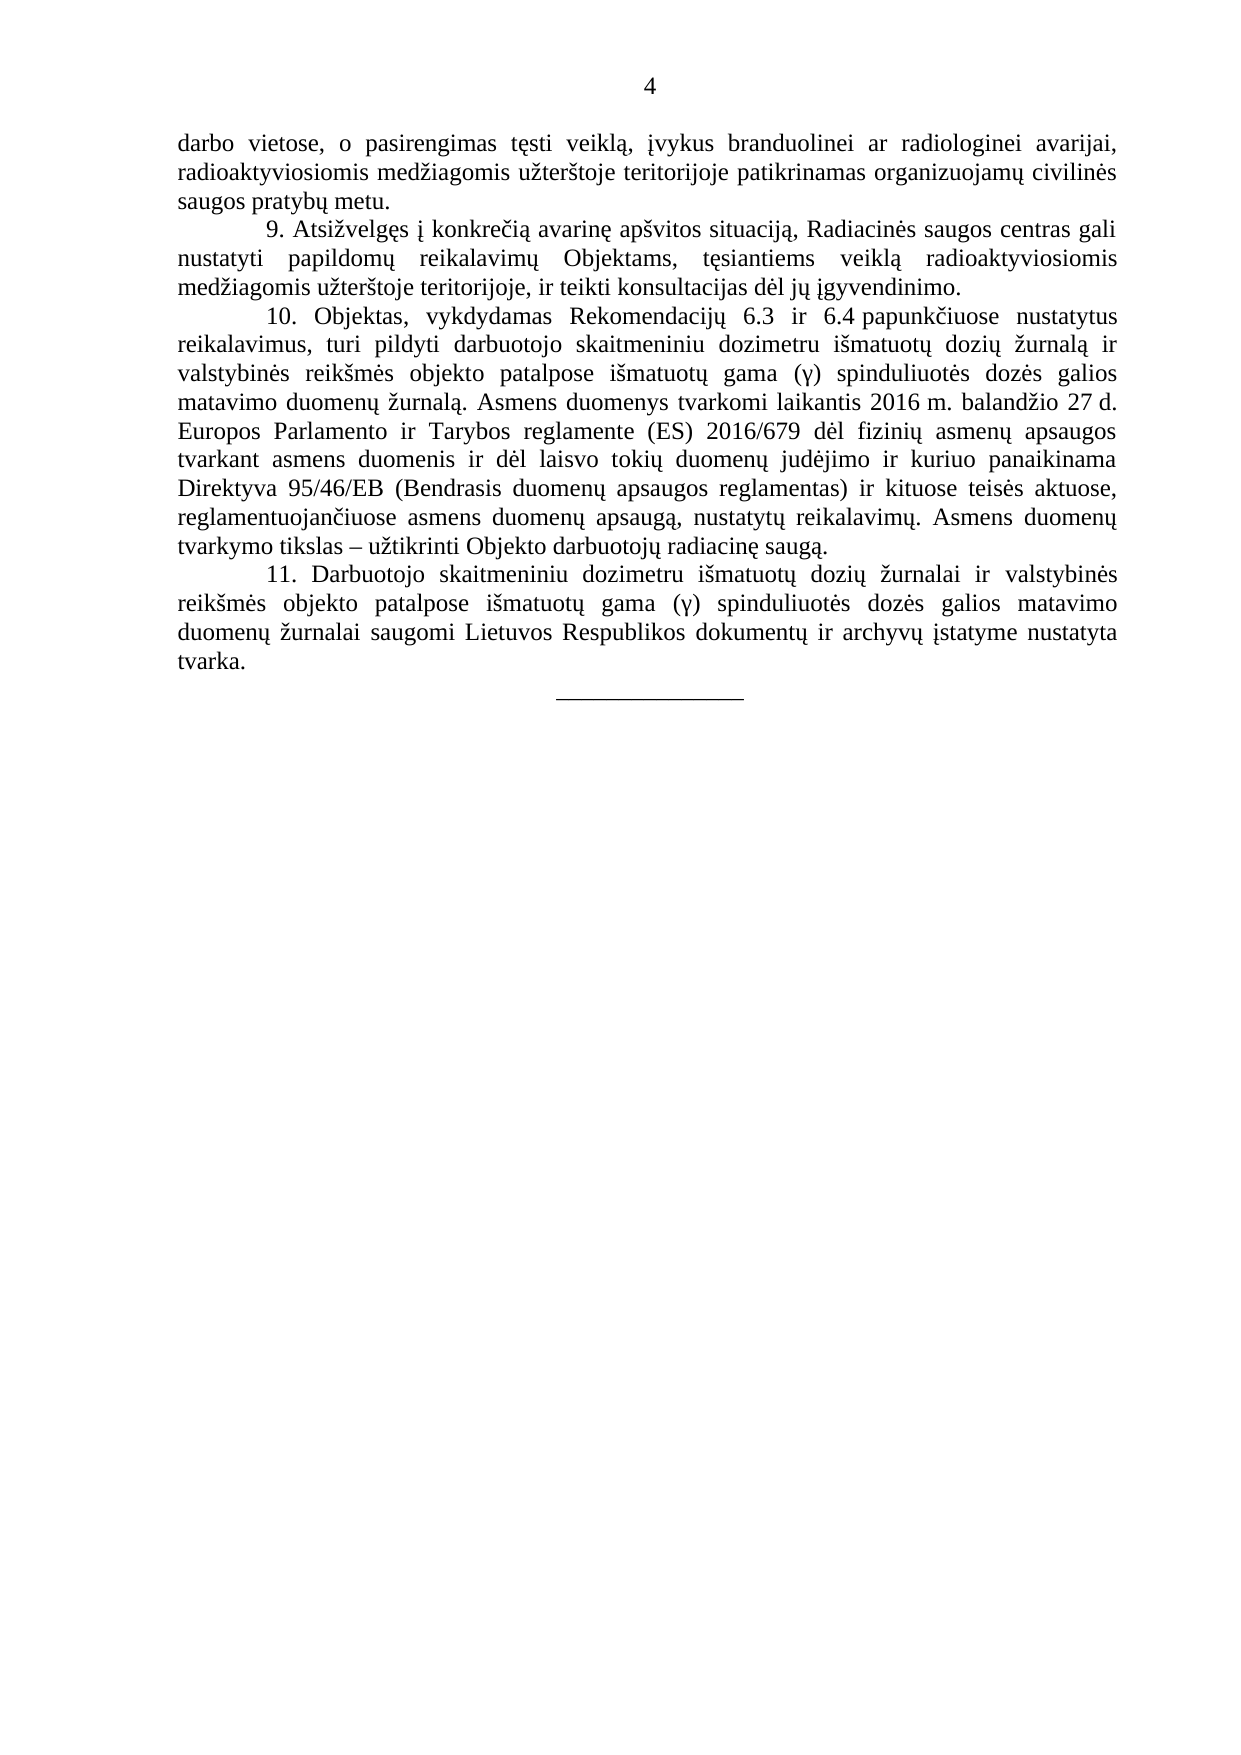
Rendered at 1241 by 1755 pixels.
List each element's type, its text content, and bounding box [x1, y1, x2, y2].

text darbo vietose, o pasirengimas tęsti veiklą, įvykus branduolinei ar radiologinei avarijai, radioaktyviosiomis medžiagomis užterštoje teritorijoje patikrinamas organizuojamų civilinės saugos pratybų metu. [177, 128, 1118, 214]
text 10. Objektas, vykdydamas Rekomendacijų 6.3 ir 6.4 papunkčiuose nustatytus reikalavimus, turi pildyti darbuotojo skaitmeniniu dozimetru išmatuotų dozių žurnalą ir valstybinės reikšmės objekto patalpose išmatuotų gama (γ) spinduliuotės dozės galios matavimo duomenų žurnalą. Asmens duomenys tvarkomi laikantis 2016 m. balandžio 27 d. Europos Parlamento ir Tarybos reglamente (ES) 2016/679 dėl fizinių asmenų apsaugos tvarkant asmens duomenis ir dėl laisvo tokių duomenų judėjimo ir kuriuo panaikinama Direktyva 95/46/EB (Bendrasis duomenų apsaugos reglamentas) ir kituose teisės aktuose, reglamentuojančiuose asmens duomenų apsaugą, nustatytų reikalavimų. Asmens duomenų tvarkymo tikslas – užtikrinti Objekto darbuotojų radiacinę saugą. [177, 301, 1118, 559]
text 11. Darbuotojo skaitmeniniu dozimetru išmatuotų dozių žurnalai ir valstybinės reikšmės objekto patalpose išmatuotų gama (γ) spinduliuotės dozės galios matavimo duomenų žurnalai saugomi Lietuvos Respublikos dokumentų ir archyvų įstatyme nustatyta tvarka. [177, 559, 1118, 674]
text 9. Atsižvelgęs į konkrečią avarinę apšvitos situaciją, Radiacinės saugos centras gali nustatyti papildomų reikalavimų Objektams, tęsiantiems veiklą radioaktyviosiomis medžiagomis užterštoje teritorijoje, ir teikti konsultacijas dėl jų įgyvendinimo. [177, 214, 1118, 301]
text _______________ [177, 674, 1122, 703]
